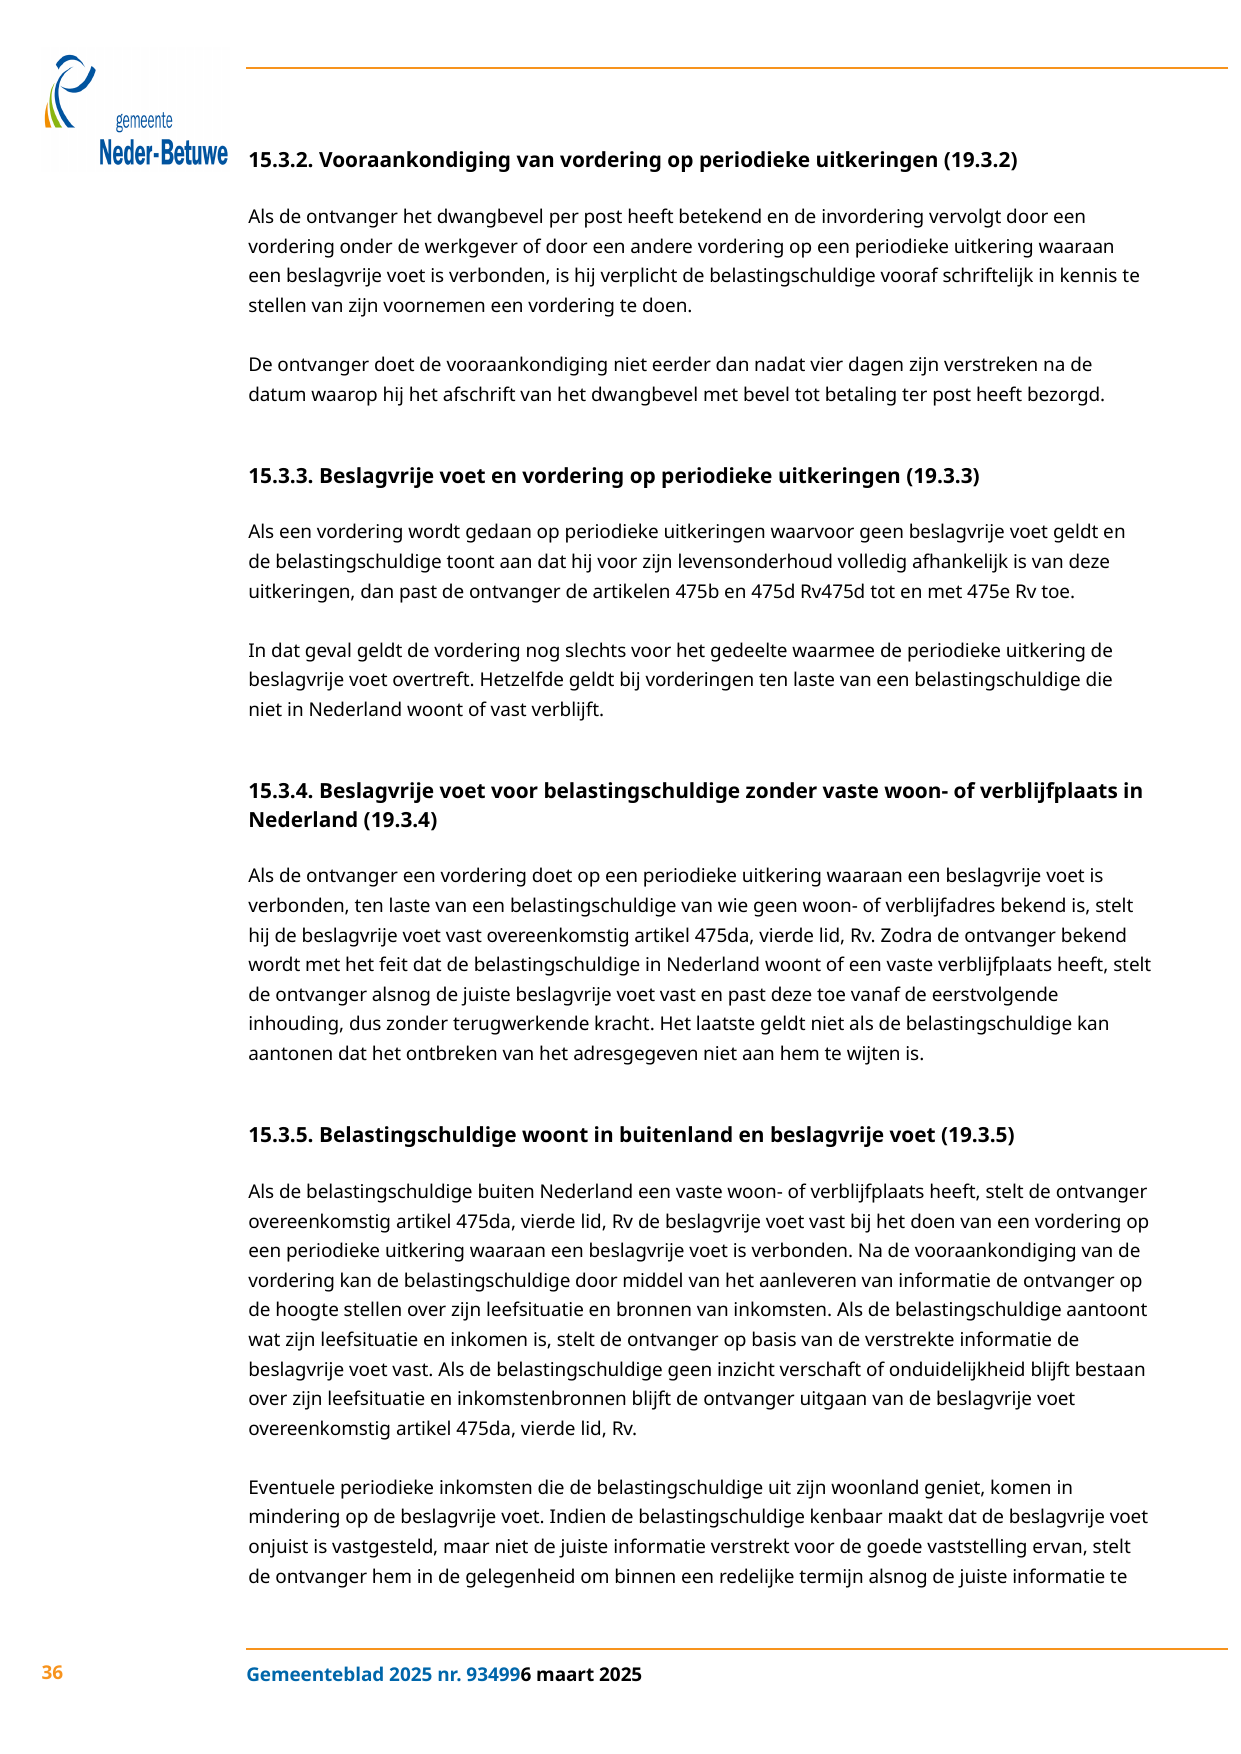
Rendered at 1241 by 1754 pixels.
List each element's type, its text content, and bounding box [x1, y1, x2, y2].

picture [41, 47, 231, 172]
text Als de belastingschuldige buiten Nederland een vaste woon- of verblijfplaats heeft, stelt de ontvanger overeenkomstig artikel 475da, vierde lid, Rv de beslagvrije voet vast bij het doen van een vordering op een periodieke uitkering waaraan een beslagvrije voet is verbonden. Na de vooraankondiging van de vordering kan de belastingschuldige door middel van het aanleveren van informatie de ontvanger op de hoogte stellen over zijn leefsituatie en bronnen van inkomsten. Als de belastingschuldige aantoont wat zijn leefsituatie en inkomen is, stelt de ontvanger op basis van de verstrekte informatie de beslagvrije voet vast. Als de belastingschuldige geen inzicht verschaft of onduidelijkheid blijft bestaan over zijn leefsituatie en inkomstenbronnen blijft de ontvanger uitgaan van de beslagvrije voet overeenkomstig artikel 475da, vierde lid, Rv. [248, 1178, 1152, 1441]
text Als de ontvanger het dwangbevel per post heeft betekend en de invordering vervolgt door een vordering onder de werkgever of door een andere vordering op een periodieke uitkering waaraan een beslagvrije voet is verbonden, is hij verplicht de belastingschuldige vooraf schriftelijk in kennis te stellen van zijn voornemen een vordering te doen. [248, 203, 1152, 318]
text De ontvanger doet de vooraankondiging niet eerder dan nadat vier dagen zijn verstreken na de datum waarop hij het afschrift van het dwangbevel met bevel tot betaling ter post heeft bezorgd. [248, 351, 1152, 406]
text 15.3.2. Vooraankondiging van vordering op periodieke uitkeringen (19.3.2) [248, 145, 1152, 174]
text 15.3.5. Belastingschuldige woont in buitenland en beslagvrije voet (19.3.5) [248, 1120, 1152, 1149]
text Eventuele periodieke inkomsten die de belastingschuldige uit zijn woonland geniet, komen in mindering op de beslagvrije voet. Indien de belastingschuldige kenbaar maakt dat de beslagvrije voet onjuist is vastgesteld, maar niet de juiste informatie verstrekt voor de goede vaststelling ervan, stelt de ontvanger hem in de gelegenheid om binnen een redelijke termijn alsnog de juiste informatie te [248, 1474, 1152, 1588]
text 15.3.3. Beslagvrije voet en vordering op periodieke uitkeringen (19.3.3) [248, 461, 1152, 489]
text 15.3.4. Beslagvrije voet voor belastingschuldige zonder vaste woon- of verblijfplaats in Nederland (19.3.4) [248, 776, 1152, 833]
text Als een vordering wordt gedaan op periodieke uitkeringen waarvoor geen beslagvrije voet geldt en de belastingschuldige toont aan dat hij voor zijn levensonderhoud volledig afhankelijk is van deze uitkeringen, dan past de ontvanger de artikelen 475b en 475d Rv475d tot en met 475e Rv toe. [248, 519, 1152, 604]
text Als de ontvanger een vordering doet op een periodieke uitkering waaraan een beslagvrije voet is verbonden, ten laste van een belastingschuldige van wie geen woon- of verblijfadres bekend is, stelt hij de beslagvrije voet vast overeenkomstig artikel 475da, vierde lid, Rv. Zodra de ontvanger bekend wordt met het feit dat de belastingschuldige in Nederland woont of een vaste verblijfplaats heeft, stelt de ontvanger alsnog de juiste beslagvrije voet vast en past deze toe vanaf de eerstvolgende inhouding, dus zonder terugwerkende kracht. Het laatste geldt niet als de belastingschuldige kan aantonen dat het ontbreken van het adresgegeven niet aan hem te wijten is. [248, 863, 1152, 1066]
text In dat geval geldt de vordering nog slechts voor het gedeelte waarmee de periodieke uitkering de beslagvrije voet overtreft. Hetzelfde geldt bij vorderingen ten laste van een belastingschuldige die niet in Nederland woont of vast verblijft. [248, 637, 1152, 722]
